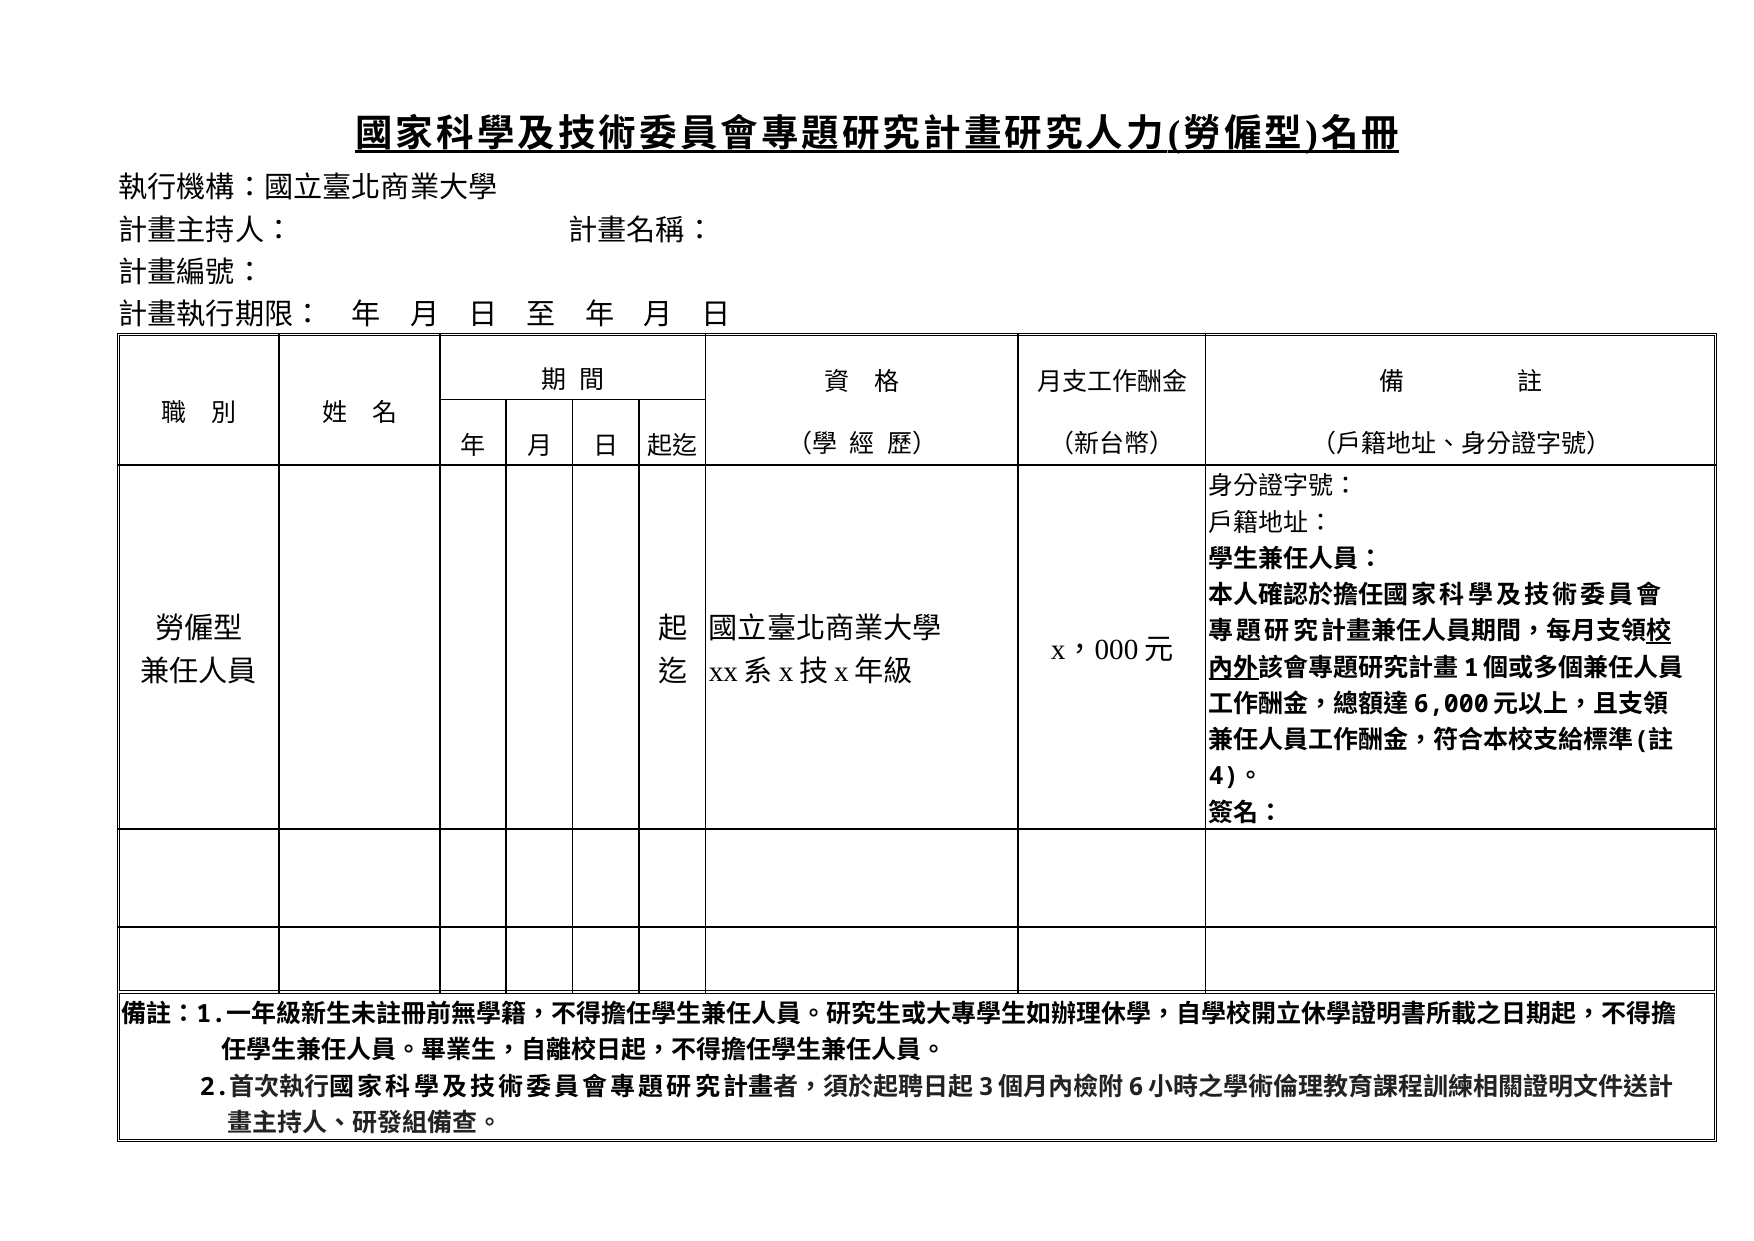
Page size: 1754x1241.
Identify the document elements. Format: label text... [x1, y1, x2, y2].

table_cell [640, 830, 705, 926]
table_cell [441, 830, 505, 926]
table_cell [640, 928, 705, 990]
table_cell 起迄 [640, 400, 705, 464]
table_header 期 間 [441, 336, 705, 399]
table_cell [1206, 830, 1714, 926]
table_cell [507, 830, 572, 926]
table_cell [120, 830, 278, 926]
text 計畫編號： [118, 248, 1636, 291]
text 執行機構：國立臺北商業大學 [118, 164, 1636, 206]
table_header 姓 名 [280, 336, 439, 464]
table_cell [573, 466, 638, 828]
table_cell 月 [507, 400, 572, 464]
table_cell [1019, 830, 1205, 926]
table_cell [706, 928, 1017, 990]
table_cell [1019, 928, 1205, 990]
table_cell 身分證字號： 戶籍地址： 學生兼任人員： 本人確認於擔任國家科學及技術委員會專題研究計畫兼任人員期間，每月支領校內外該會專題研究計畫1個或多個兼任人員工作酬金，總額達6,000元以上，且支領兼任人員工作酬金，符合本校支給標準(註4)。 簽名： [1206, 466, 1714, 828]
table_cell [573, 928, 638, 990]
table_cell [120, 928, 278, 990]
table_cell [573, 830, 638, 926]
table_cell [441, 466, 505, 828]
table_cell 日 [573, 400, 638, 464]
table_header 備 註 （戶籍地址、身分證字號） [1206, 336, 1714, 464]
table_cell [1206, 928, 1714, 990]
text 國家科學及技術委員會專題研究計畫研究人力(勞僱型)名冊 [118, 89, 1636, 151]
table_cell 國立臺北商業大學 xx系x技x年級 [706, 466, 1017, 828]
table_cell 年 [441, 400, 505, 464]
table_cell [706, 830, 1017, 926]
table_cell [507, 928, 572, 990]
table_header 職 別 [120, 336, 278, 464]
table_cell 勞僱型 兼任人員 [120, 466, 278, 828]
table_cell 起 迄 [640, 466, 705, 828]
table_cell [441, 928, 505, 990]
table_cell 備註：1.一年級新生未註冊前無學籍，不得擔任學生兼任人員。研究生或大專學生如辦理休學，自學校開立休學證明書所載之日期起，不得擔任學生兼任人員。畢業生，自離校日起，不得擔任學生兼任人員。 2.首次執行國家科學及技術委員會專題研究計畫者，須於起聘日起3個月內檢附6小時之學術倫理教育課程訓練相關證明文件送計畫主持人、研發組備查。 [120, 994, 1714, 1138]
text 計畫執行期限： 年 月 日 至 年 月 日 [118, 291, 1636, 333]
table_cell [280, 928, 439, 990]
table_header 月支工作酬金 （新台幣） [1019, 336, 1205, 464]
text 計畫主持人： 計畫名稱： [118, 206, 1636, 248]
table_cell [507, 466, 572, 828]
table_header 資 格 （學 經 歷） [706, 336, 1017, 464]
table_cell x，000元 [1019, 466, 1205, 828]
table_cell [280, 830, 439, 926]
table_cell [280, 466, 439, 828]
